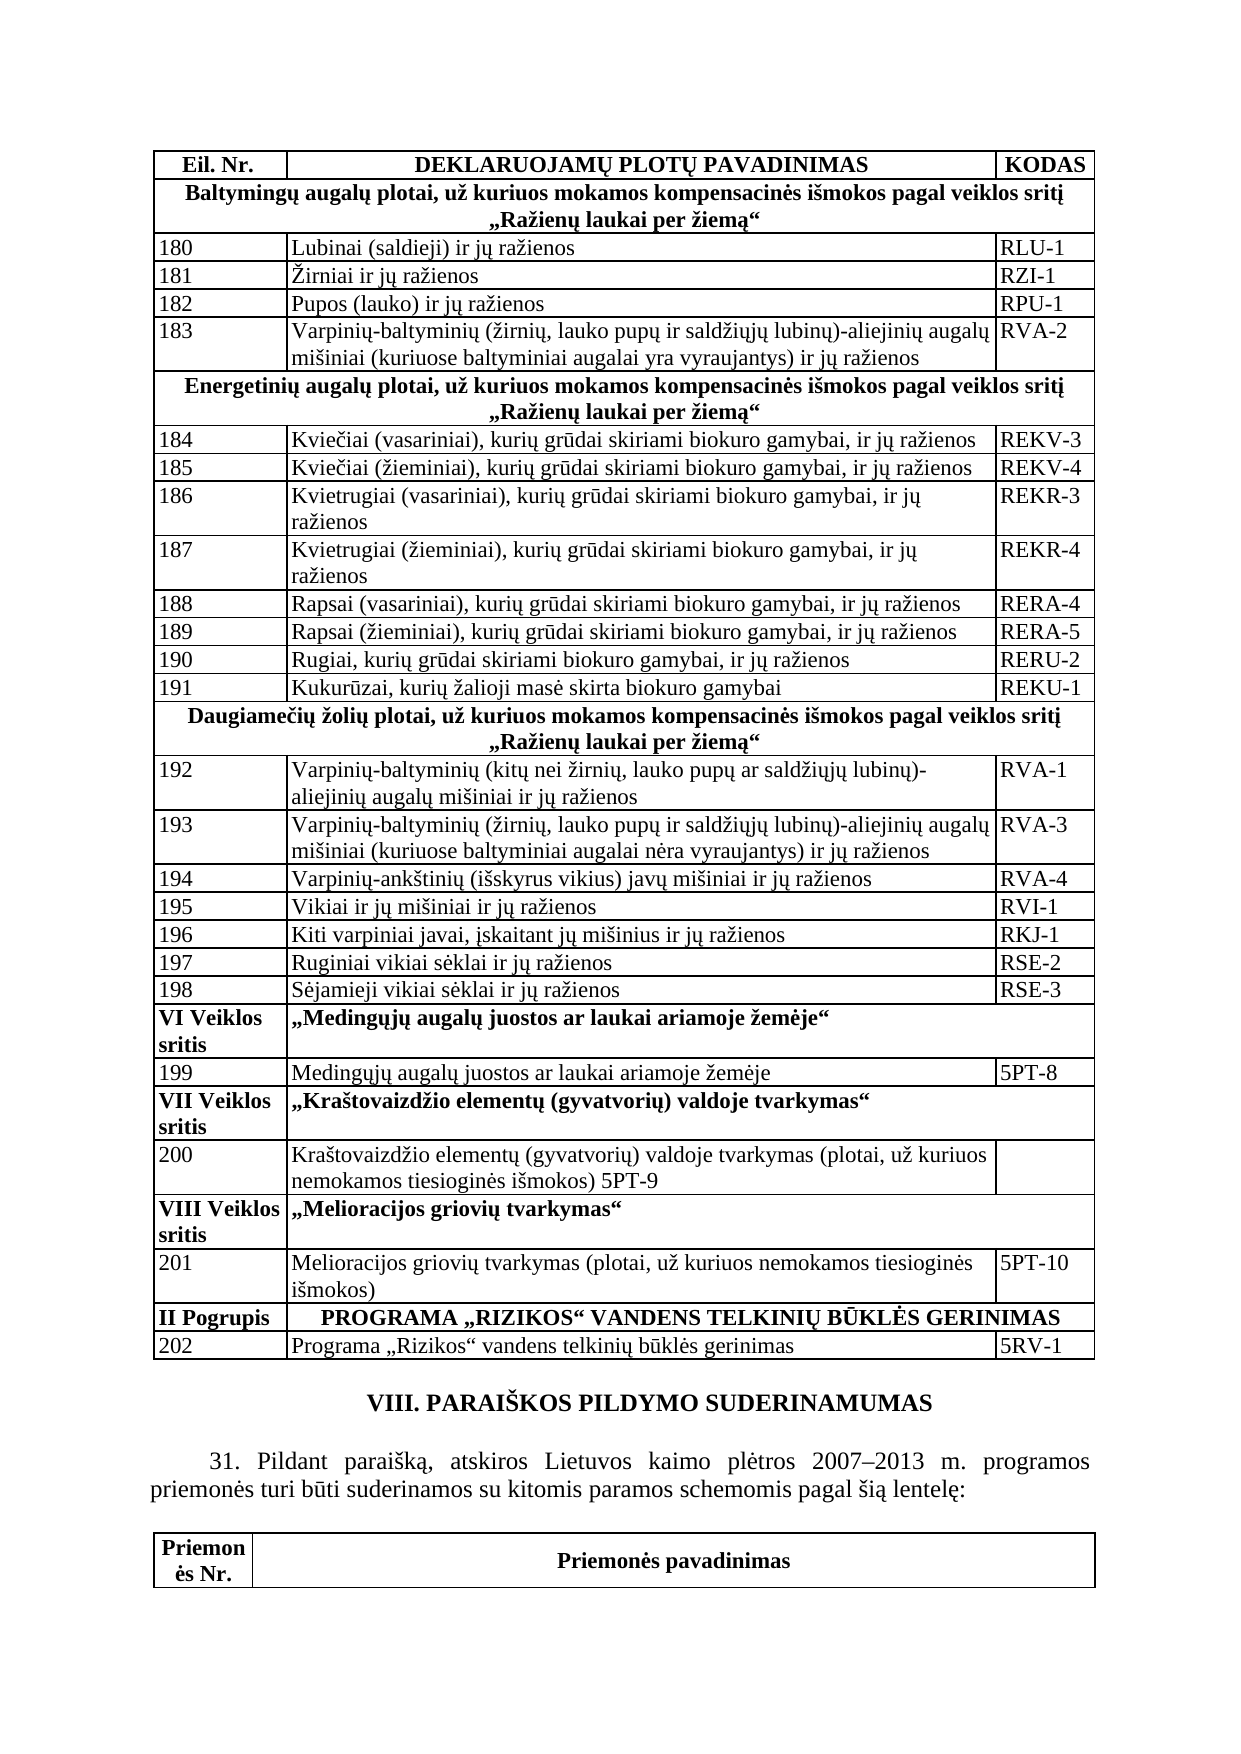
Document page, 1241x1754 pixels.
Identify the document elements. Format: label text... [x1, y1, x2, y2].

table_cell RVA-3 [997, 811, 1094, 863]
table_cell 195 [155, 893, 286, 919]
table_cell 189 [155, 618, 286, 645]
table_cell Baltymingų augalų plotai, už kuriuos mokamos kompensacinės išmokos pagal veiklos sritį „Ražienų laukai per žiemą“ [155, 180, 1094, 232]
table_cell RKJ-1 [997, 921, 1094, 947]
table_cell RZI-1 [997, 262, 1094, 288]
table_cell Rugiai, kurių grūdai skiriami biokuro gamybai, ir jų ražienos [288, 646, 995, 673]
table_cell 187 [155, 536, 286, 589]
table_cell Varpinių-ankštinių (išskyrus vikius) javų mišiniai ir jų ražienos [288, 865, 995, 891]
table_cell Vikiai ir jų mišiniai ir jų ražienos [288, 893, 995, 919]
table_cell 181 [155, 262, 286, 288]
table_cell 186 [155, 482, 286, 534]
table_cell Pupos (lauko) ir jų ražienos [288, 290, 995, 316]
table_cell RVA-2 [997, 318, 1094, 370]
table_cell REKR-3 [997, 482, 1094, 534]
table_cell Rapsai (žieminiai), kurių grūdai skiriami biokuro gamybai, ir jų ražienos [288, 618, 995, 645]
table_cell RPU-1 [997, 290, 1094, 316]
table_cell II Pogrupis [155, 1304, 286, 1330]
table_cell Ruginiai vikiai sėklai ir jų ražienos [288, 949, 995, 975]
table_cell 185 [155, 454, 286, 480]
table_cell Žirniai ir jų ražienos [288, 262, 995, 288]
table_cell Daugiamečių žolių plotai, už kuriuos mokamos kompensacinės išmokos pagal veiklos sritį „Ražienų laukai per žiemą“ [155, 702, 1094, 755]
table_cell Kraštovaizdžio elementų (gyvatvorių) valdoje tvarkymas (plotai, už kuriuos nemokamos tiesioginės išmokos) 5PT-9 [288, 1141, 995, 1194]
table_cell 196 [155, 921, 286, 947]
table_cell 201 [155, 1250, 286, 1302]
table_cell 192 [155, 756, 286, 809]
table_cell RSE-2 [997, 949, 1094, 975]
table_cell RERU-2 [997, 646, 1094, 673]
table_cell RSE-3 [997, 977, 1094, 1003]
table_cell Sėjamieji vikiai sėklai ir jų ražienos [288, 977, 995, 1003]
table_cell RERA-4 [997, 591, 1094, 617]
table_cell RLU-1 [997, 234, 1094, 260]
table_cell RVA-1 [997, 756, 1094, 809]
table_header DEKLARUOJAMŲ PLOTŲ PAVADINIMAS [288, 152, 995, 178]
table_cell VII Veiklos sritis [155, 1087, 286, 1139]
table_cell REKU-1 [997, 674, 1094, 701]
table_cell PROGRAMA „RIZIKOS“ VANDENS TELKINIŲ BŪKLĖS GERINIMAS [288, 1304, 1094, 1330]
table_header Priemonės Nr. [155, 1534, 252, 1586]
table_cell Melioracijos griovių tvarkymas (plotai, už kuriuos nemokamos tiesioginės išmokos) [288, 1250, 995, 1302]
table_cell 5PT-8 [997, 1059, 1094, 1085]
table_cell REKR-4 [997, 536, 1094, 589]
table_cell 188 [155, 591, 286, 617]
table_cell Programa „Rizikos“ vandens telkinių būklės gerinimas [288, 1332, 995, 1358]
table_cell RVA-4 [997, 865, 1094, 891]
table_cell Kiti varpiniai javai, įskaitant jų mišinius ir jų ražienos [288, 921, 995, 947]
table_cell 191 [155, 674, 286, 701]
table_cell 5PT-10 [997, 1250, 1094, 1302]
table_cell Varpinių-baltyminių (žirnių, lauko pupų ir saldžiųjų lubinų)-aliejinių augalų mišiniai (kuriuose baltyminiai augalai nėra vyraujantys) ir jų ražienos [288, 811, 995, 863]
table_cell Varpinių-baltyminių (kitų nei žirnių, lauko pupų ar saldžiųjų lubinų)-aliejinių augalų mišiniai ir jų ražienos [288, 756, 995, 809]
table_cell 193 [155, 811, 286, 863]
table_cell VI Veiklos sritis [155, 1005, 286, 1057]
table_cell Kvietrugiai (vasariniai), kurių grūdai skiriami biokuro gamybai, ir jų ražienos [288, 482, 995, 534]
table_cell 202 [155, 1332, 286, 1358]
table_header KODAS [997, 152, 1094, 178]
table_cell REKV-4 [997, 454, 1094, 480]
table_cell „Medingųjų augalų juostos ar laukai ariamoje žemėje“ [288, 1005, 1094, 1057]
table_cell Kviečiai (žieminiai), kurių grūdai skiriami biokuro gamybai, ir jų ražienos [288, 454, 995, 480]
table_cell [997, 1141, 1094, 1194]
table_cell „Kraštovaizdžio elementų (gyvatvorių) valdoje tvarkymas“ [288, 1087, 1094, 1139]
table_cell „Melioracijos griovių tvarkymas“ [288, 1195, 1094, 1248]
table_cell VIII Veiklos sritis [155, 1195, 286, 1248]
table_cell 180 [155, 234, 286, 260]
text VIII. PARAIŠKOS PILDYMO SUDERINAMUMAS [150, 1388, 1091, 1417]
table_cell Varpinių-baltyminių (žirnių, lauko pupų ir saldžiųjų lubinų)-aliejinių augalų mišiniai (kuriuose baltyminiai augalai yra vyraujantys) ir jų ražienos [288, 318, 995, 370]
table_cell 199 [155, 1059, 286, 1085]
table_cell Kvietrugiai (žieminiai), kurių grūdai skiriami biokuro gamybai, ir jų ražienos [288, 536, 995, 589]
table_cell 194 [155, 865, 286, 891]
table_cell 198 [155, 977, 286, 1003]
table_cell Kviečiai (vasariniai), kurių grūdai skiriami biokuro gamybai, ir jų ražienos [288, 426, 995, 452]
table_cell 197 [155, 949, 286, 975]
table_cell Energetinių augalų plotai, už kuriuos mokamos kompensacinės išmokos pagal veiklos sritį „Ražienų laukai per žiemą“ [155, 372, 1094, 424]
table_cell RERA-5 [997, 618, 1094, 645]
table_cell REKV-3 [997, 426, 1094, 452]
table_cell 182 [155, 290, 286, 316]
table_cell 5RV-1 [997, 1332, 1094, 1358]
table_cell 200 [155, 1141, 286, 1194]
table_cell 190 [155, 646, 286, 673]
table_cell Rapsai (vasariniai), kurių grūdai skiriami biokuro gamybai, ir jų ražienos [288, 591, 995, 617]
table_cell RVI-1 [997, 893, 1094, 919]
table_cell Kukurūzai, kurių žalioji masė skirta biokuro gamybai [288, 674, 995, 701]
table_cell 184 [155, 426, 286, 452]
text 31. Pildant paraišką, atskiros Lietuvos kaimo plėtros 2007–2013 m. programos priemonės turi būti suderinamos su kitomis paramos schemomis pagal šią lentelę: [150, 1446, 1091, 1503]
table_header Priemonės pavadinimas [253, 1534, 1094, 1586]
table_cell 183 [155, 318, 286, 370]
table_cell Medingųjų augalų juostos ar laukai ariamoje žemėje [288, 1059, 995, 1085]
table_cell Lubinai (saldieji) ir jų ražienos [288, 234, 995, 260]
table_header Eil. Nr. [155, 152, 286, 178]
